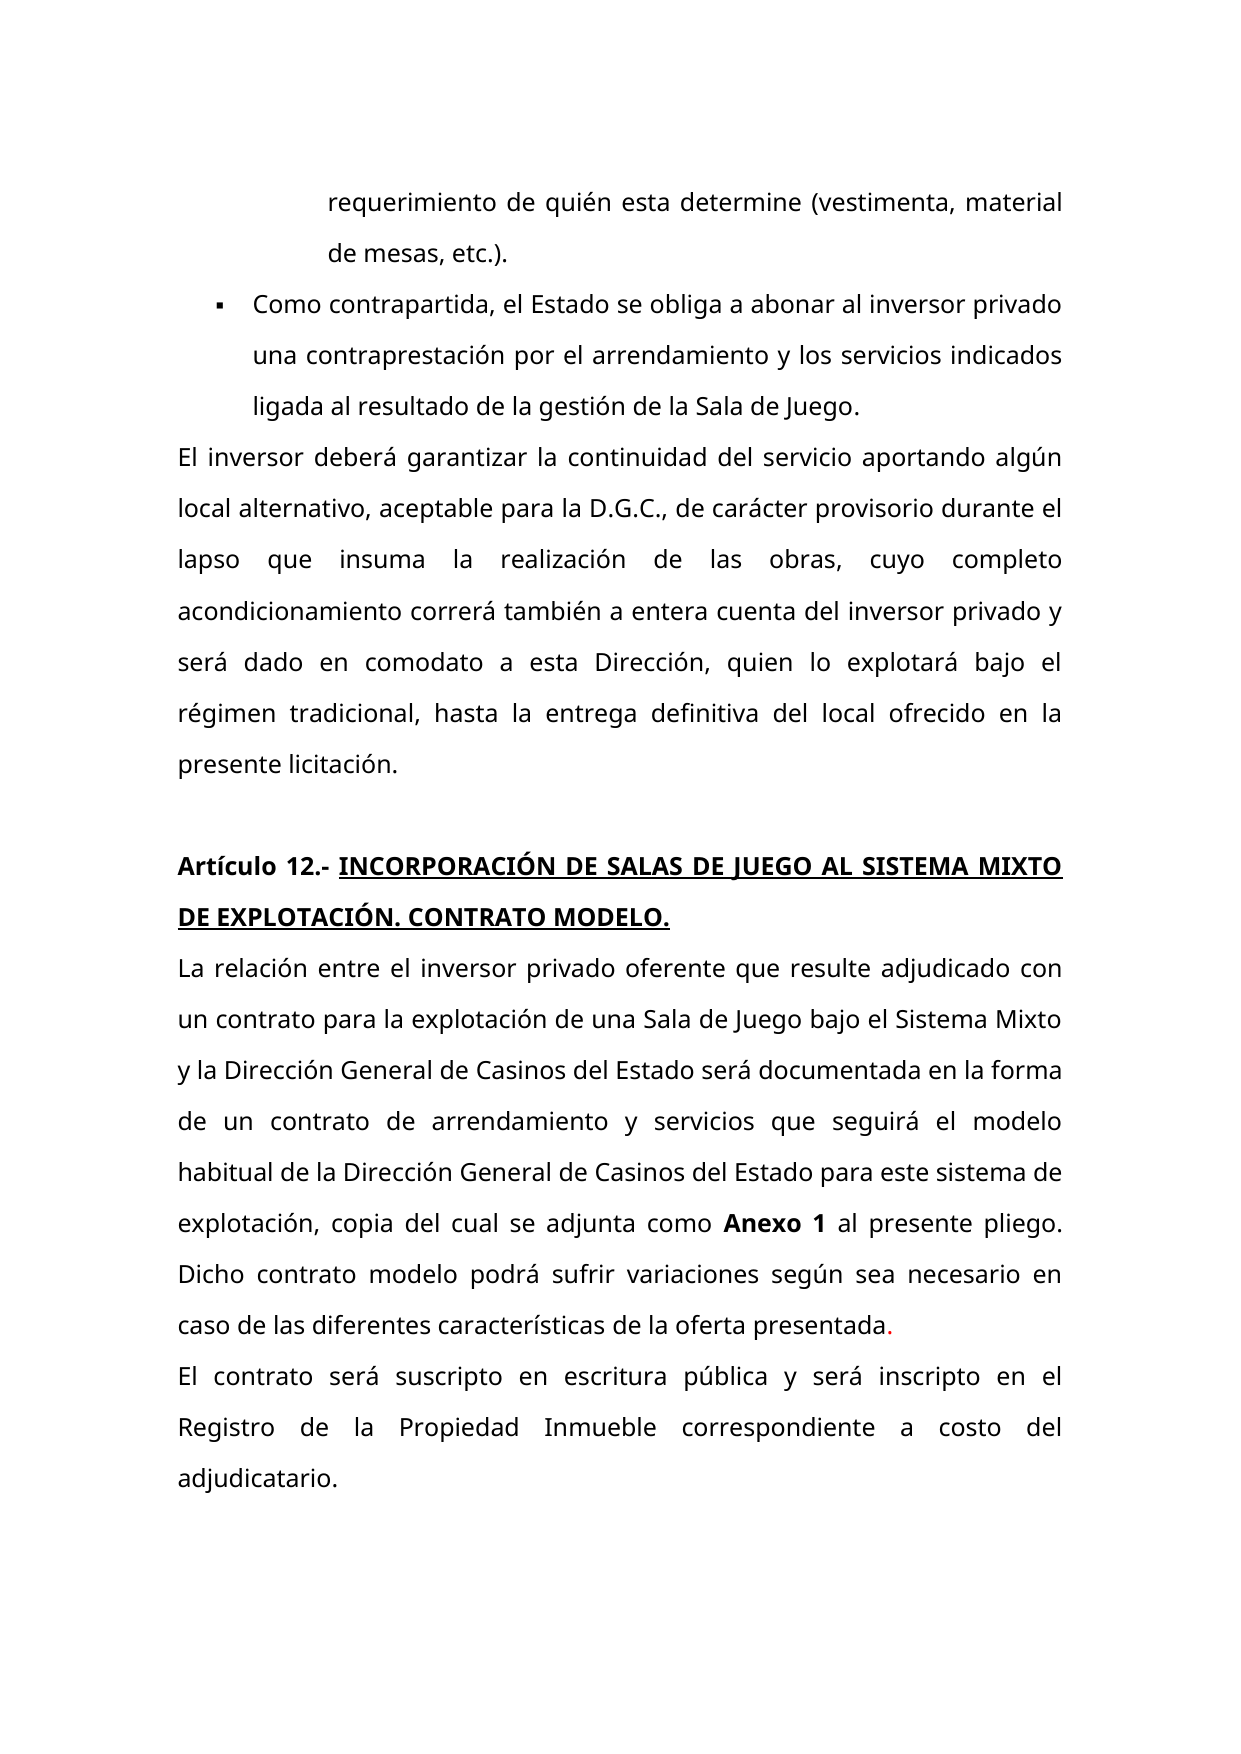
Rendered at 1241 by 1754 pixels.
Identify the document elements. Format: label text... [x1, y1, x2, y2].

text Artículo 12.- INCORPORACIÓN DE SALAS DE JUEGO AL SISTEMA MIXTO DE EXPLOTACIÓN. CONTRATO MODELO. [177, 848, 1063, 933]
text El contrato será suscripto en escritura pública y será inscripto en el Registro de la Propiedad Inmueble correspondiente a costo del adjudicatario. [177, 1359, 1063, 1495]
list Como contrapartida, el Estado se obliga a abonar al inversor privado una contraprestación por el arrendamiento y los servicios indicados ligada al resultado de la gestión de la Sala de Juego. [215, 287, 1063, 423]
text La relación entre el inversor privado oferente que resulte adjudicado con un contrato para la explotación de una Sala de Juego bajo el Sistema Mixto y la Dirección General de Casinos del Estado será documentada en la forma de un contrato de arrendamiento y servicios que seguirá el modelo habitual de la Dirección General de Casinos del Estado para este sistema de explotación, copia del cual se adjunta como Anexo 1 al presente pliego. Dicho contrato modelo podrá sufrir variaciones según sea necesario en caso de las diferentes características de la oferta presentada. [177, 951, 1063, 1342]
list requerimiento de quién esta determine (vestimenta, material de mesas, etc.). [290, 185, 1063, 270]
text El inversor deberá garantizar la continuidad del servicio aportando algún local alternativo, aceptable para la D.G.C., de carácter provisorio durante el lapso que insuma la realización de las obras, cuyo completo acondicionamiento correrá también a entera cuenta del inversor privado y será dado en comodato a esta Dirección, quien lo explotará bajo el régimen tradicional, hasta la entrega definitiva del local ofrecido en la presente licitación. [177, 440, 1063, 780]
